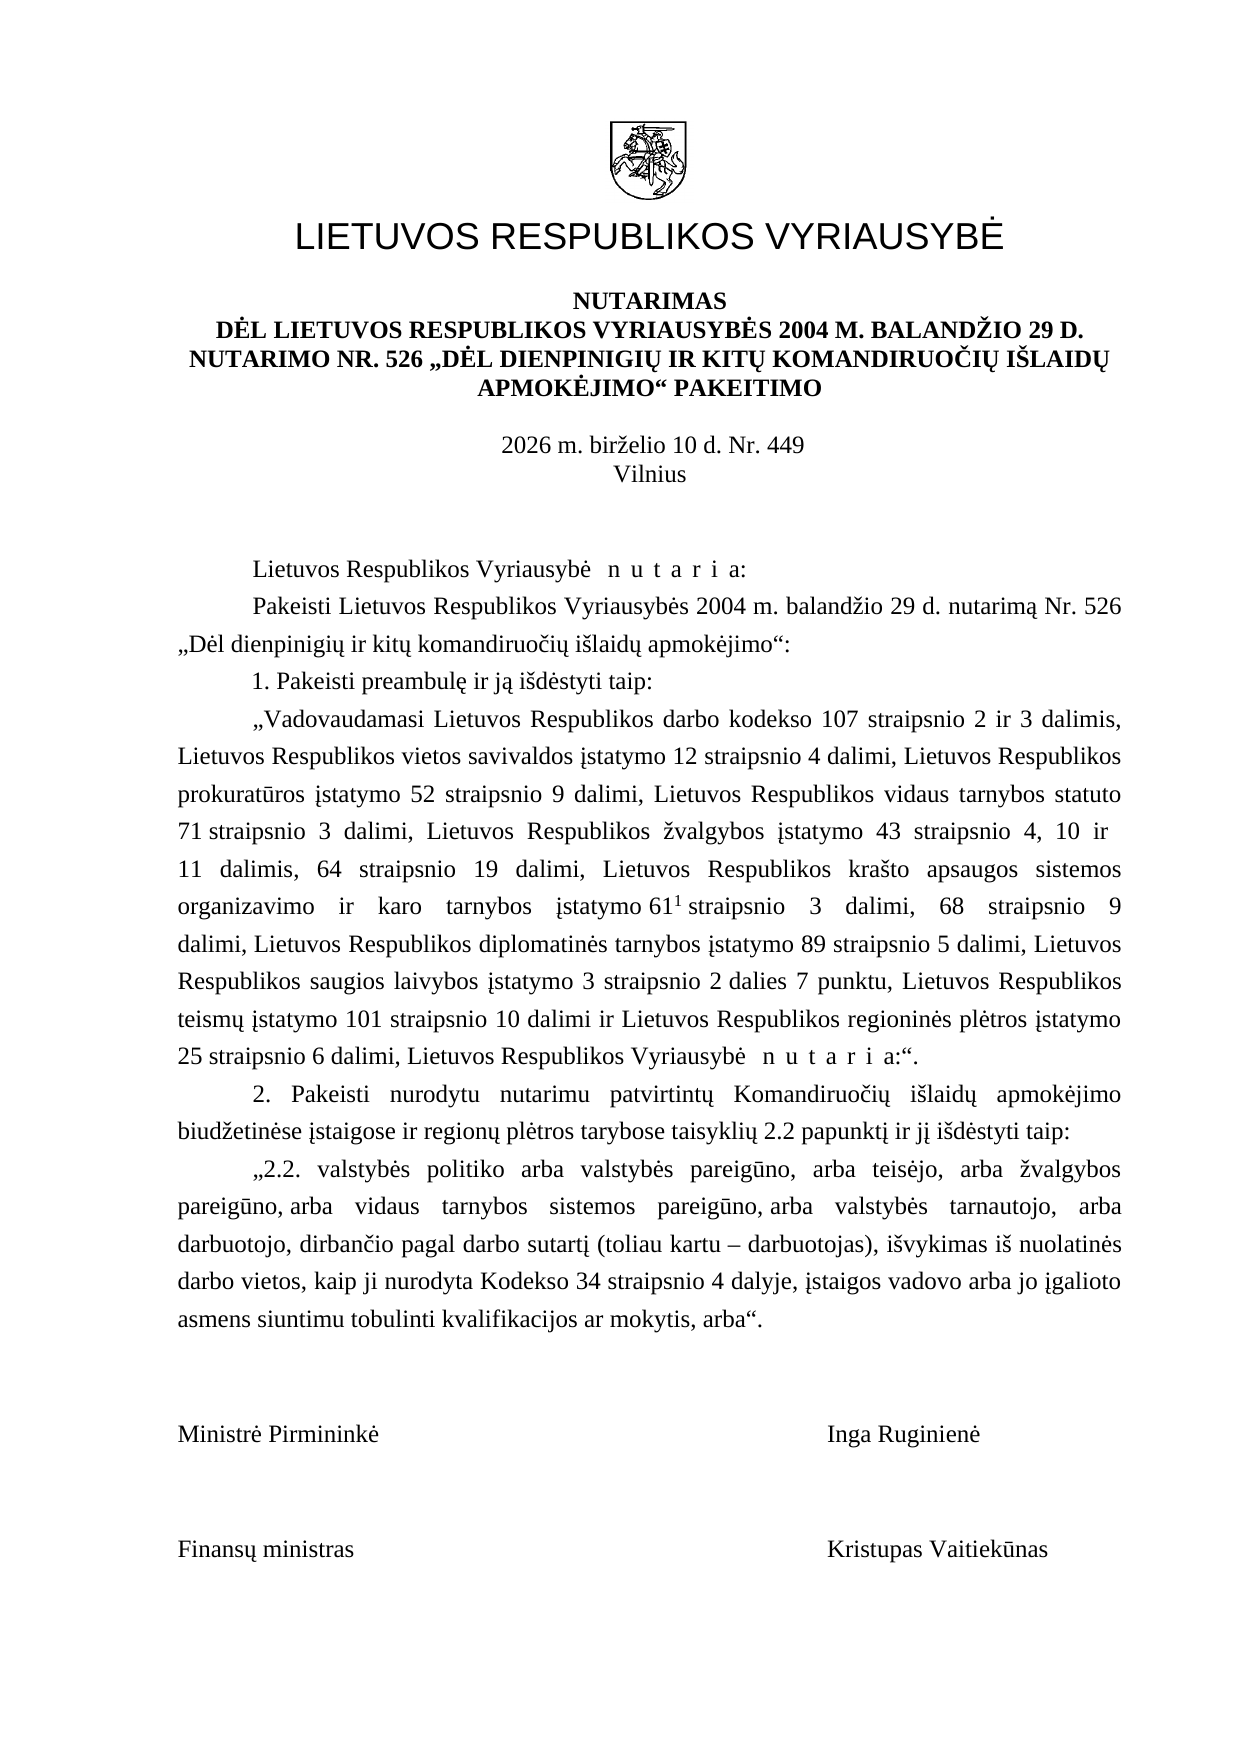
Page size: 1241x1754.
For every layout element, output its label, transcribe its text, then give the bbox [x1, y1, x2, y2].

text Finansų ministras Kristupas Vaitiekūnas [177, 1534, 1122, 1563]
text Vilnius [177, 459, 1122, 488]
text 1. Pakeisti preambulę ir ją išdėstyti taip: [177, 658, 1122, 695]
text „2.2. valstybės politiko arba valstybės pareigūno, arba teisėjo, arba žvalgybos pareigūno, arba vidaus tarnybos sistemos pareigūno, arba valstybės tarnautojo, arba darbuotojo, dirbančio pagal darbo sutartį (toliau kartu – darbuotojas), išvykimas iš nuolatinės darbo vietos, kaip ji nurodyta Kodekso 34 straipsnio 4 dalyje, įstaigos vadovo arba jo įgalioto asmens siuntimu tobulinti kvalifikacijos ar mokytis, arba“. [177, 1145, 1122, 1333]
text nutarimas [177, 286, 1122, 315]
text Lietuvos Respublikos Vyriausybė [177, 214, 1122, 258]
text DĖL LIETUVOS RESPUBLIKOS VYRIAUSYBĖs 2004 M. balandžio 29 D. NUTARIMO NR. 526 „DĖL DIENPINIGIŲ IR KITŲ KOMANDIRUOČIŲ IŠLAIDŲ APMOKĖJIMO“ PAKEITIMO [177, 315, 1122, 401]
text 2026 m. birželio 10 d. Nr. 449 [177, 430, 1122, 459]
text 2. Pakeisti nurodytu nutarimu patvirtintų Komandiruočių išlaidų apmokėjimo biudžetinėse įstaigose ir regionų plėtros tarybose taisyklių 2.2 papunktį ir jį išdėstyti taip: [177, 1070, 1122, 1145]
text Lietuvos Respublikos Vyriausybė nutaria: [177, 545, 1122, 583]
text Ministrė Pirmininkė Inga Ruginienė [177, 1419, 1122, 1448]
text „Vadovaudamasi Lietuvos Respublikos darbo kodekso 107 straipsnio 2 ir 3 dalimis, Lietuvos Respublikos vietos savivaldos įstatymo 12 straipsnio 4 dalimi, Lietuvos Respublikos prokuratūros įstatymo 52 straipsnio 9 dalimi, Lietuvos Respublikos vidaus tarnybos statuto 71 straipsnio 3 dalimi, Lietuvos Respublikos žvalgybos įstatymo 43 straipsnio 4, 10 ir 11 dalimis, 64 straipsnio 19 dalimi, Lietuvos Respublikos krašto apsaugos sistemos organizavimo ir karo tarnybos įstatymo 611 straipsnio 3 dalimi, 68 straipsnio 9 dalimi, Lietuvos Respublikos diplomatinės tarnybos įstatymo 89 straipsnio 5 dalimi, Lietuvos Respublikos saugios laivybos įstatymo 3 straipsnio 2 dalies 7 punktu, Lietuvos Respublikos teismų įstatymo 101 straipsnio 10 dalimi ir Lietuvos Respublikos regioninės plėtros įstatymo 25 straipsnio 6 dalimi, Lietuvos Respublikos Vyriausybė nutaria:“. [177, 695, 1122, 1070]
text Pakeisti Lietuvos Respublikos Vyriausybės 2004 m. balandžio 29 d. nutarimą Nr. 526 „Dėl dienpinigių ir kitų komandiruočių išlaidų apmokėjimo“: [177, 583, 1122, 658]
